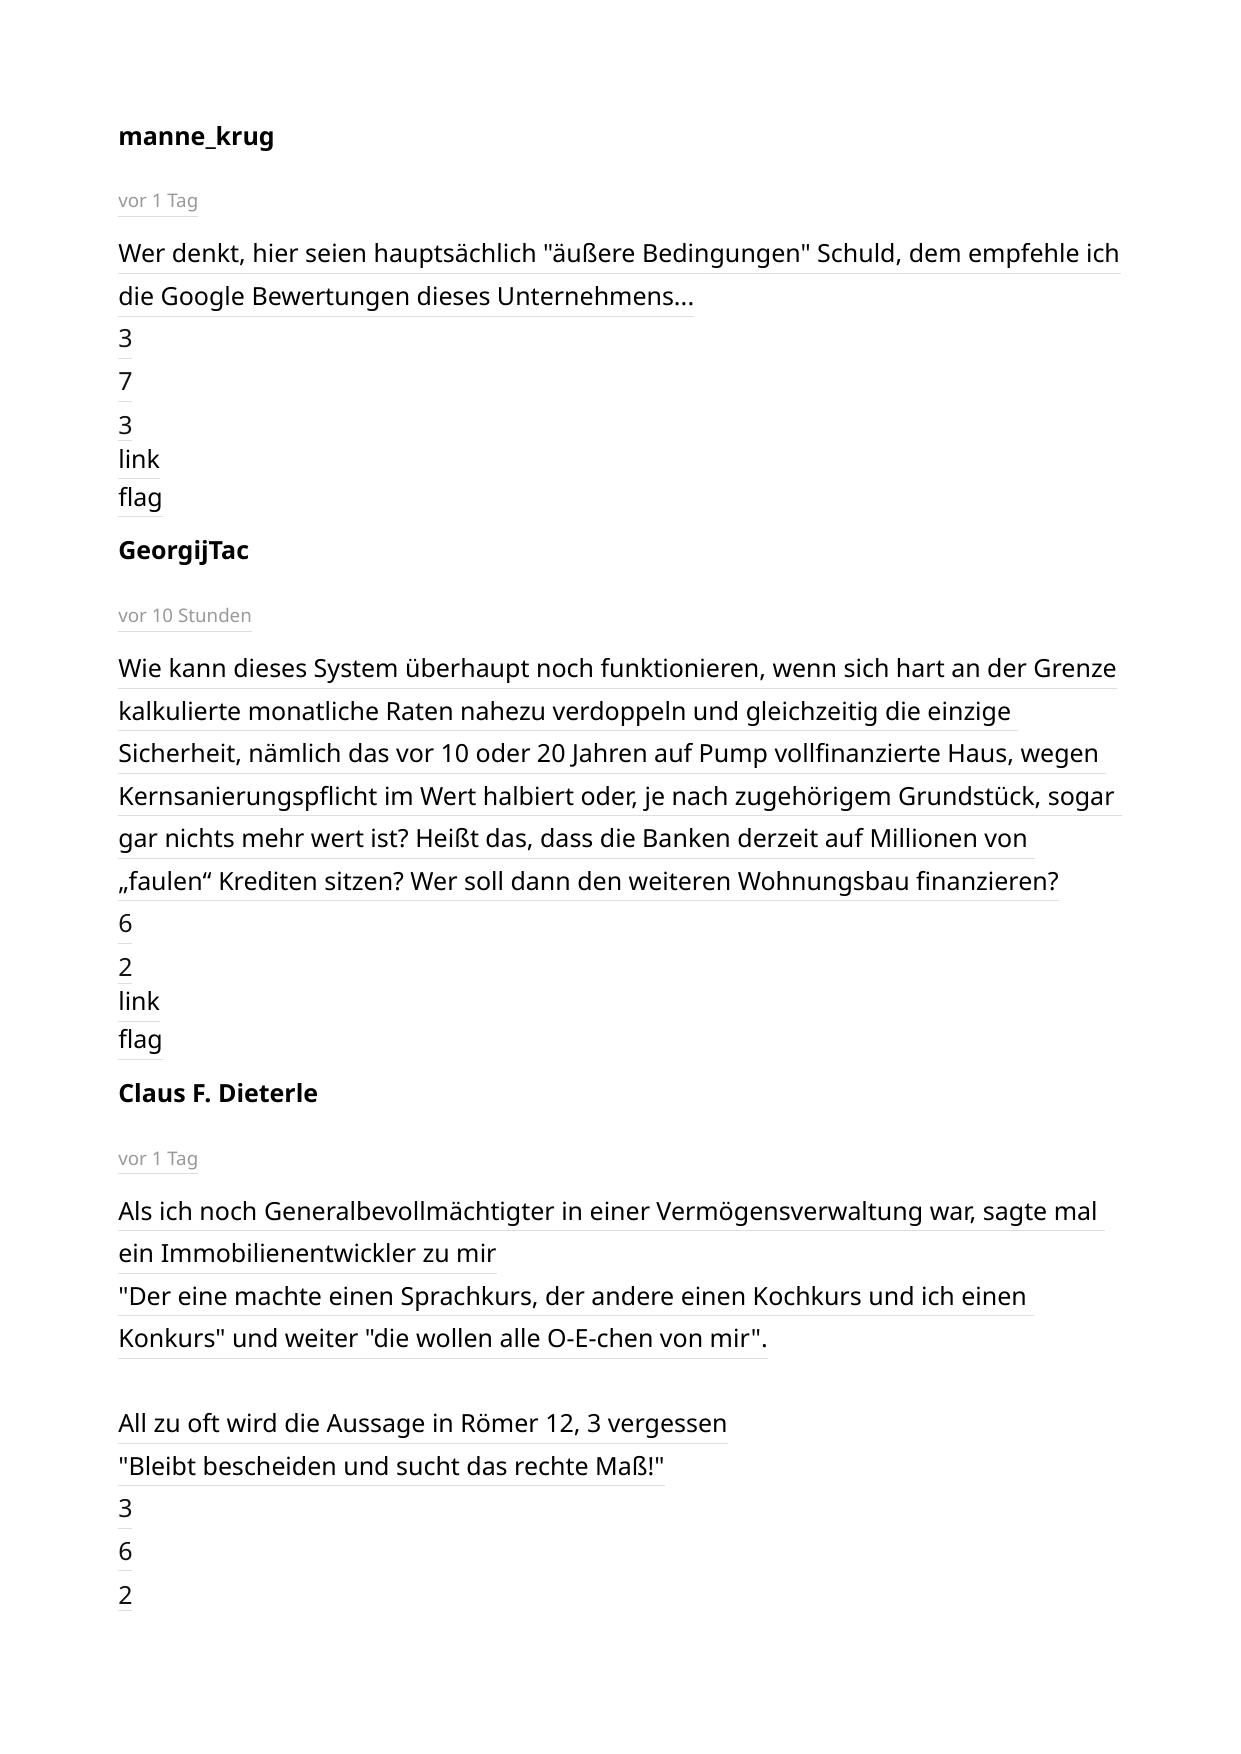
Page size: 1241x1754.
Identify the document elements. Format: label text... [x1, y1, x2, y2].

text link [118, 441, 1122, 479]
text manne_krug [118, 118, 1122, 152]
text GeorgijTac [118, 533, 1122, 567]
text link [118, 984, 1122, 1022]
text 2 [118, 948, 1122, 984]
text 2 [118, 1576, 1122, 1611]
text 3 [118, 321, 1122, 359]
text vor 10 Stunden [118, 602, 1117, 632]
text flag [118, 1022, 1122, 1060]
text Wie kann dieses System überhaupt noch funktionieren, wenn sich hart an der Grenze kalkulierte monatliche Raten nahezu verdoppeln und gleichzeitig die einzige Sicherheit, nämlich das vor 10 oder 20 Jahren auf Pump vollfinanzierte Haus, wegen Kernsanierungspflicht im Wert halbiert oder, je nach zugehörigem Grundstück, sogar [118, 651, 1122, 815]
text 7 [118, 363, 1122, 402]
text 6 [118, 1533, 1122, 1571]
text vor 1 Tag [118, 187, 1117, 217]
text 3 [118, 406, 1122, 441]
text gar nichts mehr wert ist? Heißt das, dass die Banken derzeit auf Millionen von „faulen“ Krediten sitzen? Wer soll dann den weiteren Wohnungsbau finanzieren? [118, 816, 1122, 901]
text flag [118, 479, 1122, 517]
text 6 [118, 906, 1122, 944]
text Als ich noch Generalbevollmächtigter in einer Vermögensverwaltung war, sagte mal ein Immobilienentwickler zu mir "Der eine machte einen Sprachkurs, der andere einen Kochkurs und ich einen Konkurs" und weiter "die wollen alle O-E-chen von mir". All zu oft wird die Aussage in Römer 12, 3 vergessen "Bleibt bescheiden und sucht das rechte Maß!" [118, 1193, 1122, 1486]
text Claus F. Dieterle [118, 1075, 1122, 1109]
text Wer denkt, hier seien hauptsächlich "äußere Bedingungen" Schuld, dem empfehle ich die Google Bewertungen dieses Unternehmens... [118, 236, 1122, 317]
text vor 1 Tag [118, 1145, 1117, 1174]
text 3 [118, 1491, 1122, 1529]
